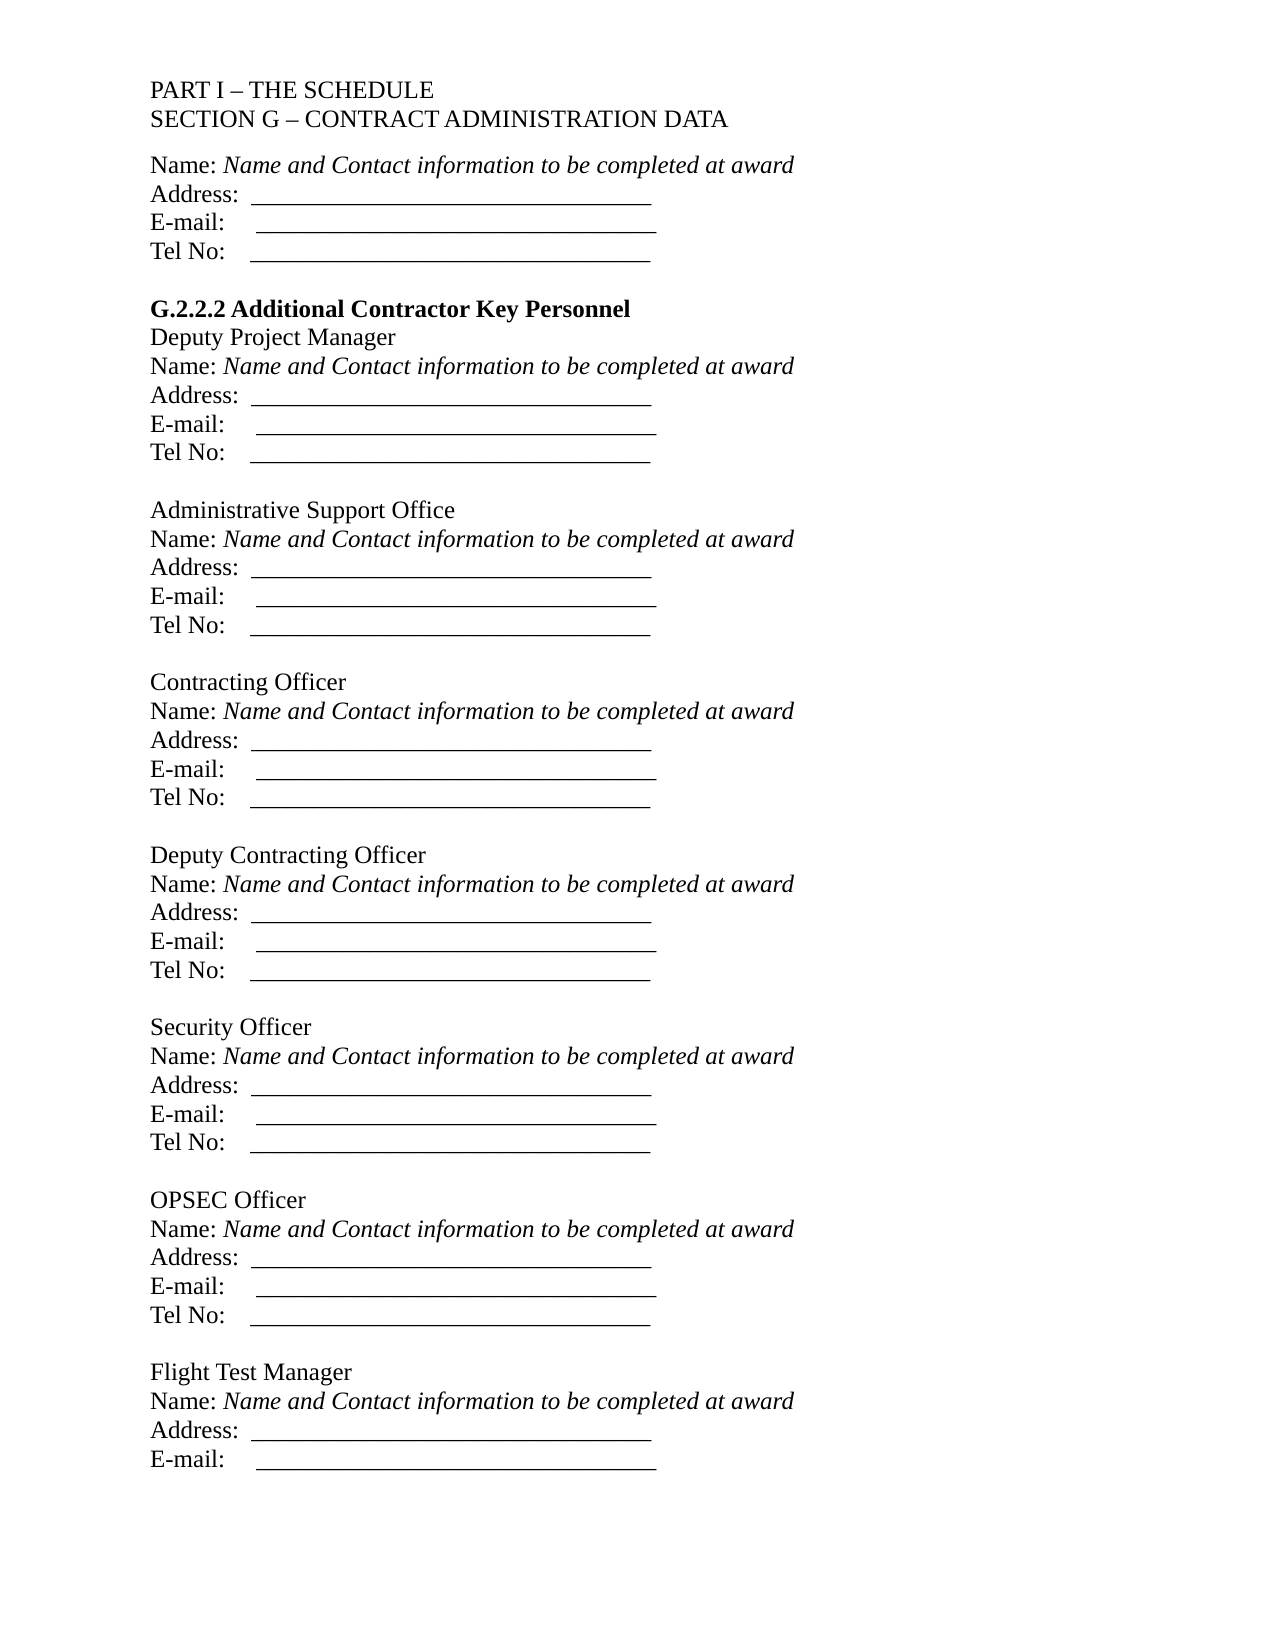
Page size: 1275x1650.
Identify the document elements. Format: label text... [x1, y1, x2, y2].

text OPSEC Officer [150, 1185, 1125, 1214]
text Address: ________________________________ [150, 897, 1125, 926]
text G.2.2.2 Additional Contractor Key Personnel [150, 294, 1125, 322]
text Tel No: ________________________________ [150, 437, 1125, 466]
text Address: ________________________________ [150, 380, 1125, 409]
text E-mail: ________________________________ [150, 1099, 1125, 1127]
text Name: Name and Contact information to be completed at award [150, 524, 1125, 552]
text Tel No: ________________________________ [150, 1127, 1125, 1156]
text Name: Name and Contact information to be completed at award [150, 1041, 1125, 1070]
text Security Officer [150, 1012, 1125, 1041]
text Tel No: ________________________________ [150, 1300, 1125, 1329]
text Tel No: ________________________________ [150, 236, 1125, 265]
text Name: Name and Contact information to be completed at award [150, 869, 1125, 897]
text Address: ________________________________ [150, 179, 1125, 207]
text Address: ________________________________ [150, 1070, 1125, 1099]
text Name: Name and Contact information to be completed at award [150, 150, 1125, 179]
text Deputy Contracting Officer [150, 840, 1125, 869]
text Administrative Support Office [150, 495, 1125, 524]
text Name: Name and Contact information to be completed at award [150, 1386, 1125, 1415]
text E-mail: ________________________________ [150, 926, 1125, 955]
text E-mail: ________________________________ [150, 1271, 1125, 1300]
text Tel No: ________________________________ [150, 955, 1125, 984]
text Address: ________________________________ [150, 1415, 1125, 1444]
text Name: Name and Contact information to be completed at award [150, 696, 1125, 725]
text Tel No: ________________________________ [150, 610, 1125, 639]
text Contracting Officer [150, 667, 1125, 696]
text Address: ________________________________ [150, 725, 1125, 754]
text Tel No: ________________________________ [150, 782, 1125, 811]
text Flight Test Manager [150, 1357, 1125, 1386]
text E-mail: ________________________________ [150, 1444, 1125, 1472]
text E-mail: ________________________________ [150, 409, 1125, 437]
text Address: ________________________________ [150, 1242, 1125, 1271]
text E-mail: ________________________________ [150, 754, 1125, 782]
text Address: ________________________________ [150, 552, 1125, 581]
text E-mail: ________________________________ [150, 581, 1125, 610]
text Name: Name and Contact information to be completed at award [150, 1214, 1125, 1242]
text Deputy Project Manager [150, 322, 1125, 351]
text Name: Name and Contact information to be completed at award [150, 351, 1125, 380]
text E-mail: ________________________________ [150, 207, 1125, 236]
